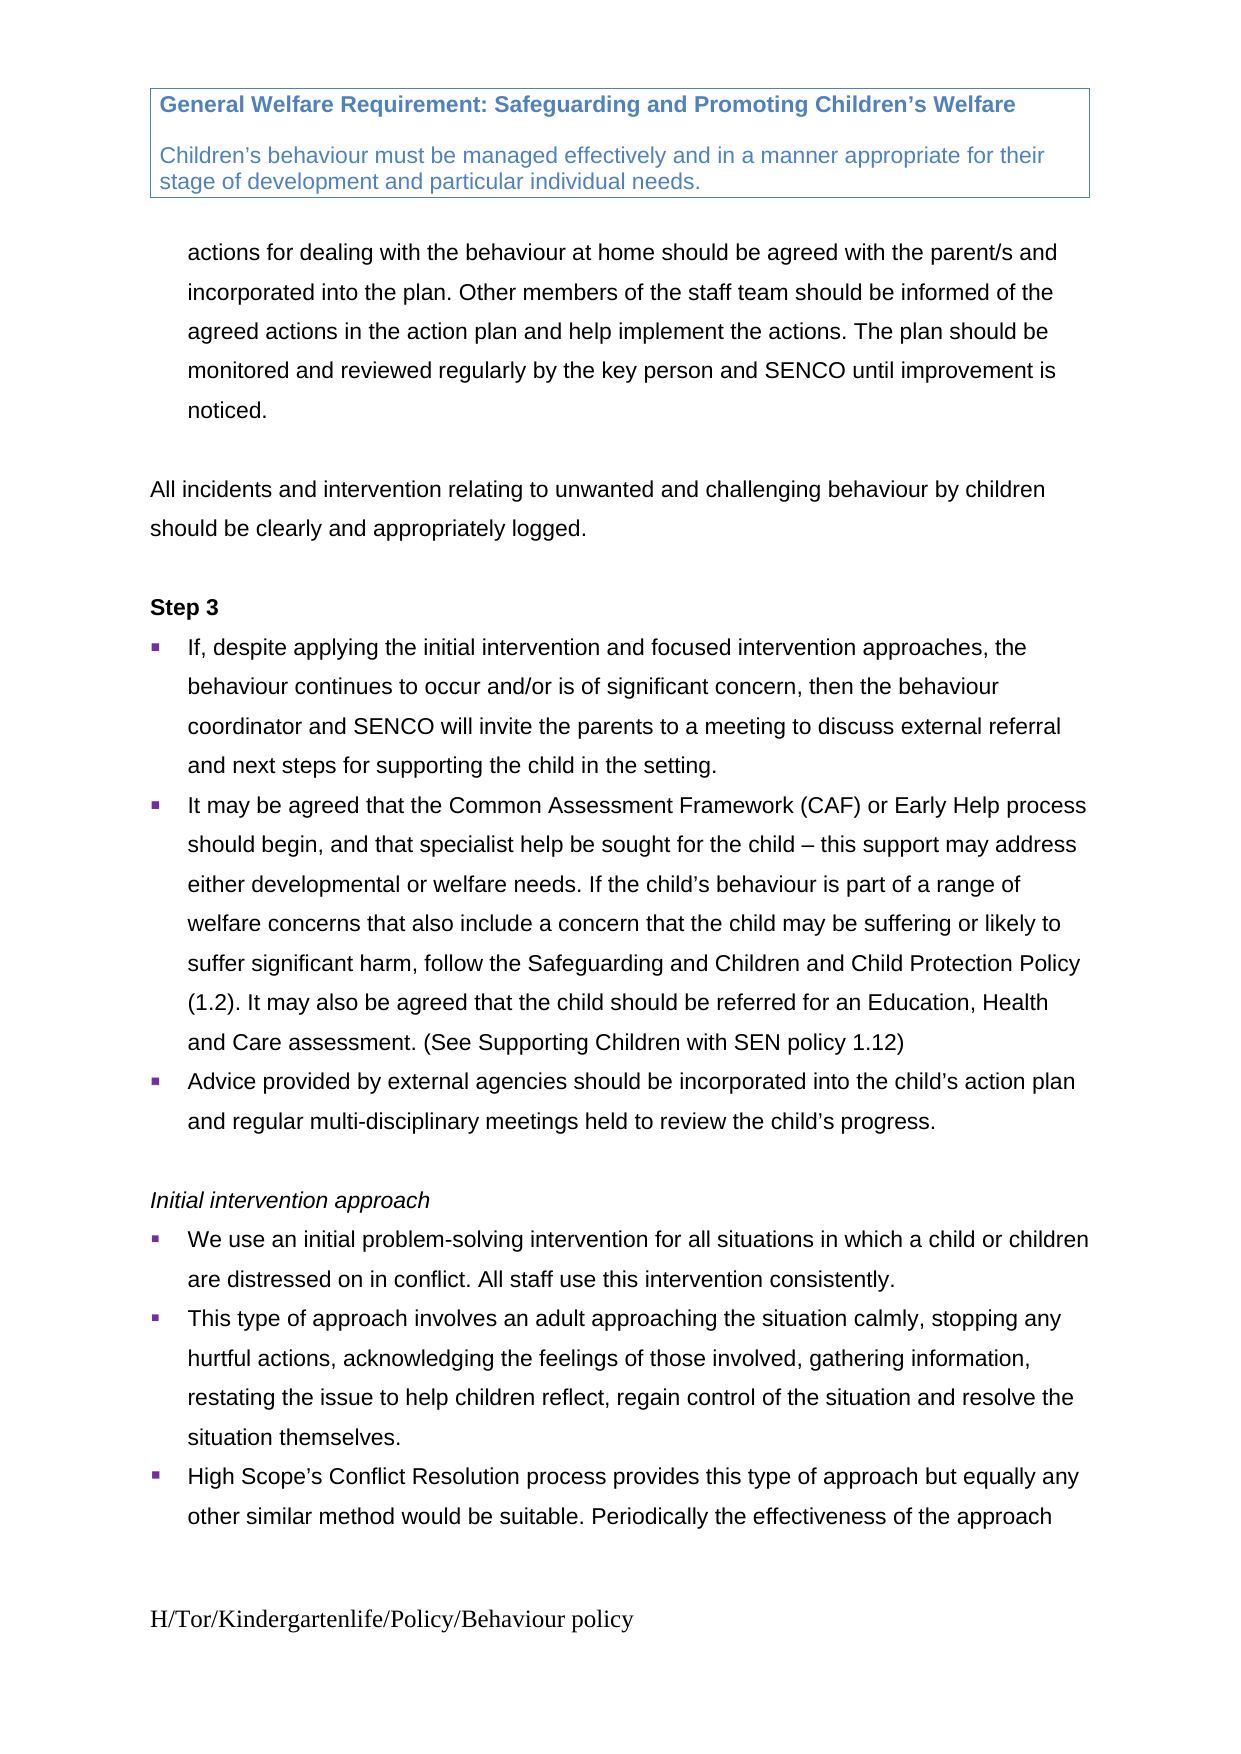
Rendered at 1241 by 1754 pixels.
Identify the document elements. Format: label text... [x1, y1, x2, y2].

list This type of approach involves an adult approaching the situation calmly, stopping any hurtful actions, acknowledging the feelings of those involved, gathering information, restating the issue to help children reflect, regain control of the situation and resolve the situation themselves. [150, 1305, 1090, 1450]
list High Scope’s Conflict Resolution process provides this type of approach but equally any other similar method would be suitable. Periodically the effectiveness of the approach [150, 1463, 1090, 1529]
text Initial intervention approach [150, 1187, 1090, 1213]
list actions for dealing with the behaviour at home should be agreed with the parent/s and incorporated into the plan. Other members of the staff team should be informed of the agreed actions in the action plan and help implement the actions. The plan should be monitored and reviewed regularly by the key person and SENCO until improvement is noticed. [150, 239, 1090, 423]
text Step 3 [150, 594, 1090, 621]
text All incidents and intervention relating to unwanted and challenging behaviour by children should be clearly and appropriately logged. [150, 476, 1090, 542]
list If, despite applying the initial intervention and focused intervention approaches, the behaviour continues to occur and/or is of significant concern, then the behaviour coordinator and SENCO will invite the parents to a meeting to discuss external referral and next steps for supporting the child in the setting. [150, 634, 1090, 779]
list Advice provided by external agencies should be incorporated into the child’s action plan and regular multi-disciplinary meetings held to review the child’s progress. [150, 1068, 1090, 1134]
list It may be agreed that the Common Assessment Framework (CAF) or Early Help process should begin, and that specialist help be sought for the child – this support may address either developmental or welfare needs. If the child’s behaviour is part of a range of welfare concerns that also include a concern that the child may be suffering or likely to suffer significant harm, follow the Safeguarding and Children and Child Protection Policy (1.2). It may also be agreed that the child should be referred for an Education, Health and Care assessment. (See Supporting Children with SEN policy 1.12) [150, 792, 1090, 1055]
list We use an initial problem-solving intervention for all situations in which a child or children are distressed on in conflict. All staff use this intervention consistently. [150, 1226, 1090, 1292]
